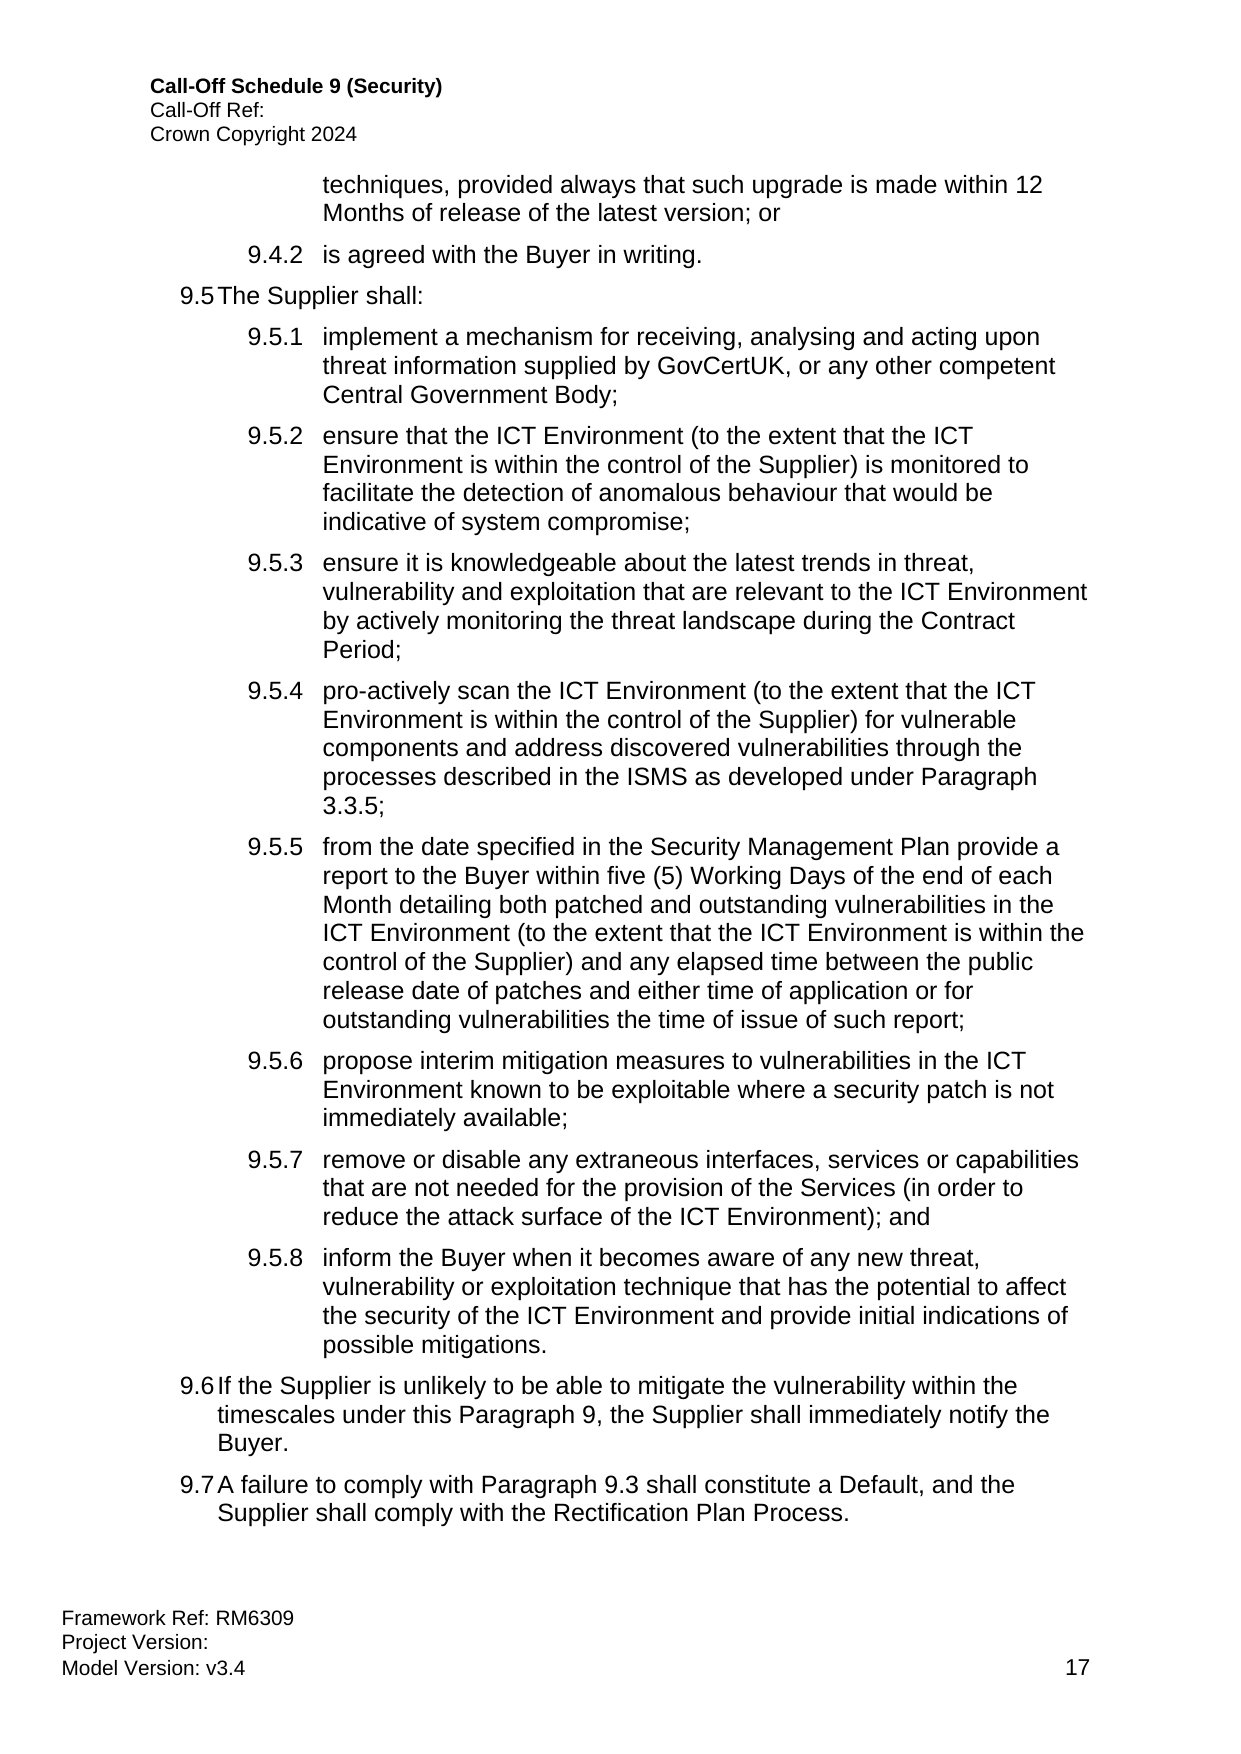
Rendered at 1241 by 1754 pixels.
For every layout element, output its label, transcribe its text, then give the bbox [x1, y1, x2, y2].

list ensure it is knowledgeable about the latest trends in threat, vulnerability and exploitation that are relevant to the ICT Environment by actively monitoring the threat landscape during the Contract Period; [247, 548, 1090, 663]
list pro-actively scan the ICT Environment (to the extent that the ICT Environment is within the control of the Supplier) for vulnerable components and address discovered vulnerabilities through the processes described in the ISMS as developed under Paragraph 3.3.5; [247, 676, 1090, 820]
list If the Supplier is unlikely to be able to mitigate the vulnerability within the timescales under this Paragraph 9, the Supplier shall immediately notify the Buyer. [179, 1371, 1090, 1457]
list inform the Buyer when it becomes aware of any new threat, vulnerability or exploitation technique that has the potential to affect the security of the ICT Environment and provide initial indications of possible mitigations. [247, 1243, 1090, 1358]
list ensure that the ICT Environment (to the extent that the ICT Environment is within the control of the Supplier) is monitored to facilitate the detection of anomalous behaviour that would be indicative of system compromise; [247, 421, 1090, 536]
list from the date specified in the Security Management Plan provide a report to the Buyer within five (5) Working Days of the end of each Month detailing both patched and outstanding vulnerabilities in the ICT Environment (to the extent that the ICT Environment is within the control of the Supplier) and any elapsed time between the public release date of patches and either time of application or for outstanding vulnerabilities the time of issue of such report; [247, 832, 1090, 1033]
list implement a mechanism for receiving, analysing and acting upon threat information supplied by GovCertUK, or any other competent Central Government Body; [247, 322, 1090, 408]
list remove or disable any extraneous interfaces, services or capabilities that are not needed for the provision of the Services (in order to reduce the attack surface of the ICT Environment); and [247, 1145, 1090, 1231]
list is agreed with the Buyer in writing. [247, 240, 1090, 268]
list propose interim mitigation measures to vulnerabilities in the ICT Environment known to be exploitable where a security patch is not immediately available; [247, 1046, 1090, 1132]
list A failure to comply with Paragraph 9.3 shall constitute a Default, and the Supplier shall comply with the Rectification Plan Process. [179, 1470, 1090, 1527]
list The Supplier shall: [179, 281, 1090, 310]
list techniques, provided always that such upgrade is made within 12 Months of release of the latest version; or [247, 170, 1090, 227]
